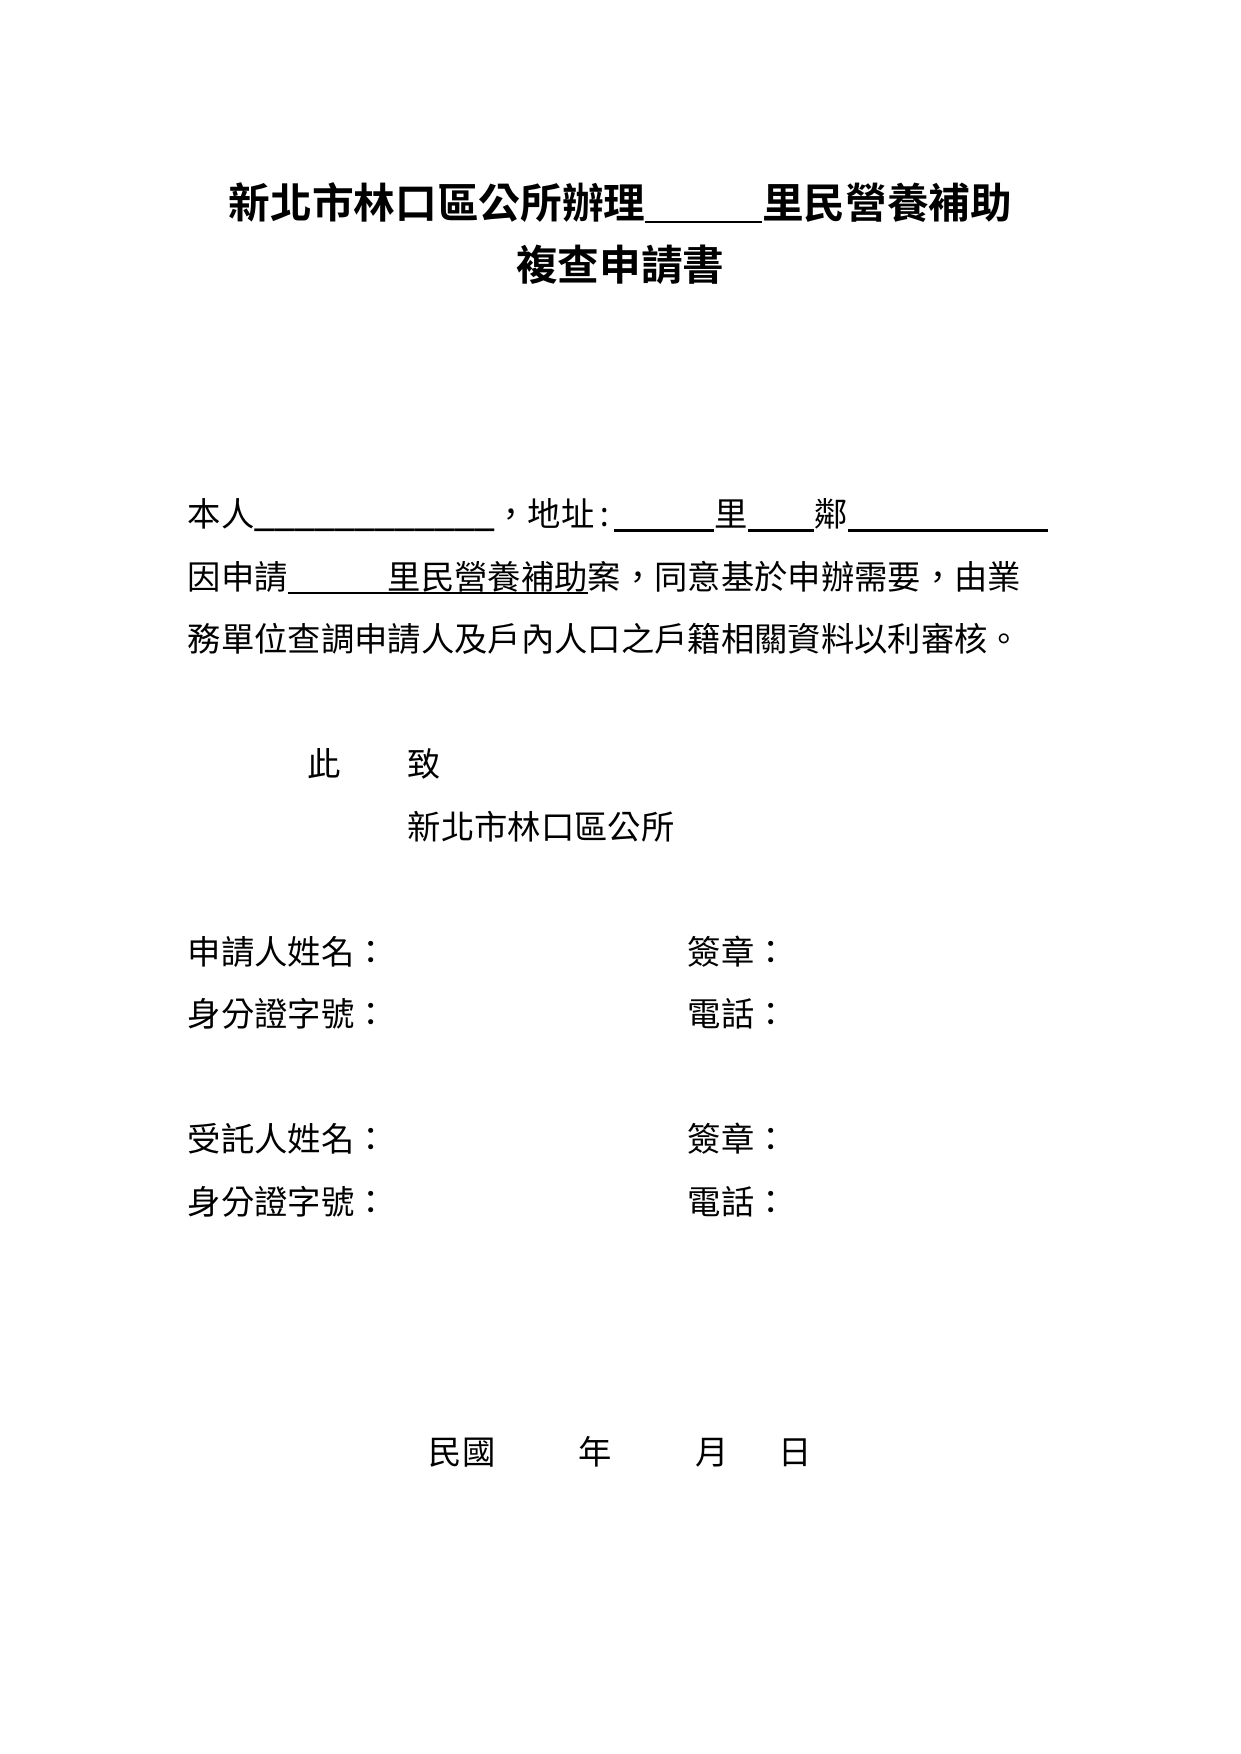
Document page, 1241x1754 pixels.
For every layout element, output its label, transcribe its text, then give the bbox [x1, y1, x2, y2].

text 身分證字號： 電話： [187, 971, 1053, 1033]
text 受託人姓名： 簽章： [187, 1096, 1053, 1158]
text 新北市林口區公所 [187, 783, 1053, 846]
text 此 致 [187, 721, 1053, 783]
text 申請人姓名： 簽章： [187, 908, 1053, 971]
text 身分證字號： 電話： [187, 1158, 1053, 1221]
text 複查申請書 [187, 221, 1053, 283]
text 因申請 里民營養補助案，同意基於申辦需要，由業務單位查調申請人及戶內人口之戶籍相關資料以利審核。 [187, 533, 1053, 658]
text 本人____________，地址: 里 鄰 [187, 471, 1053, 533]
text 新北市林口區公所辦理 里民營養補助 [187, 158, 1053, 221]
text 民國 年 月 日 [187, 1408, 1053, 1471]
